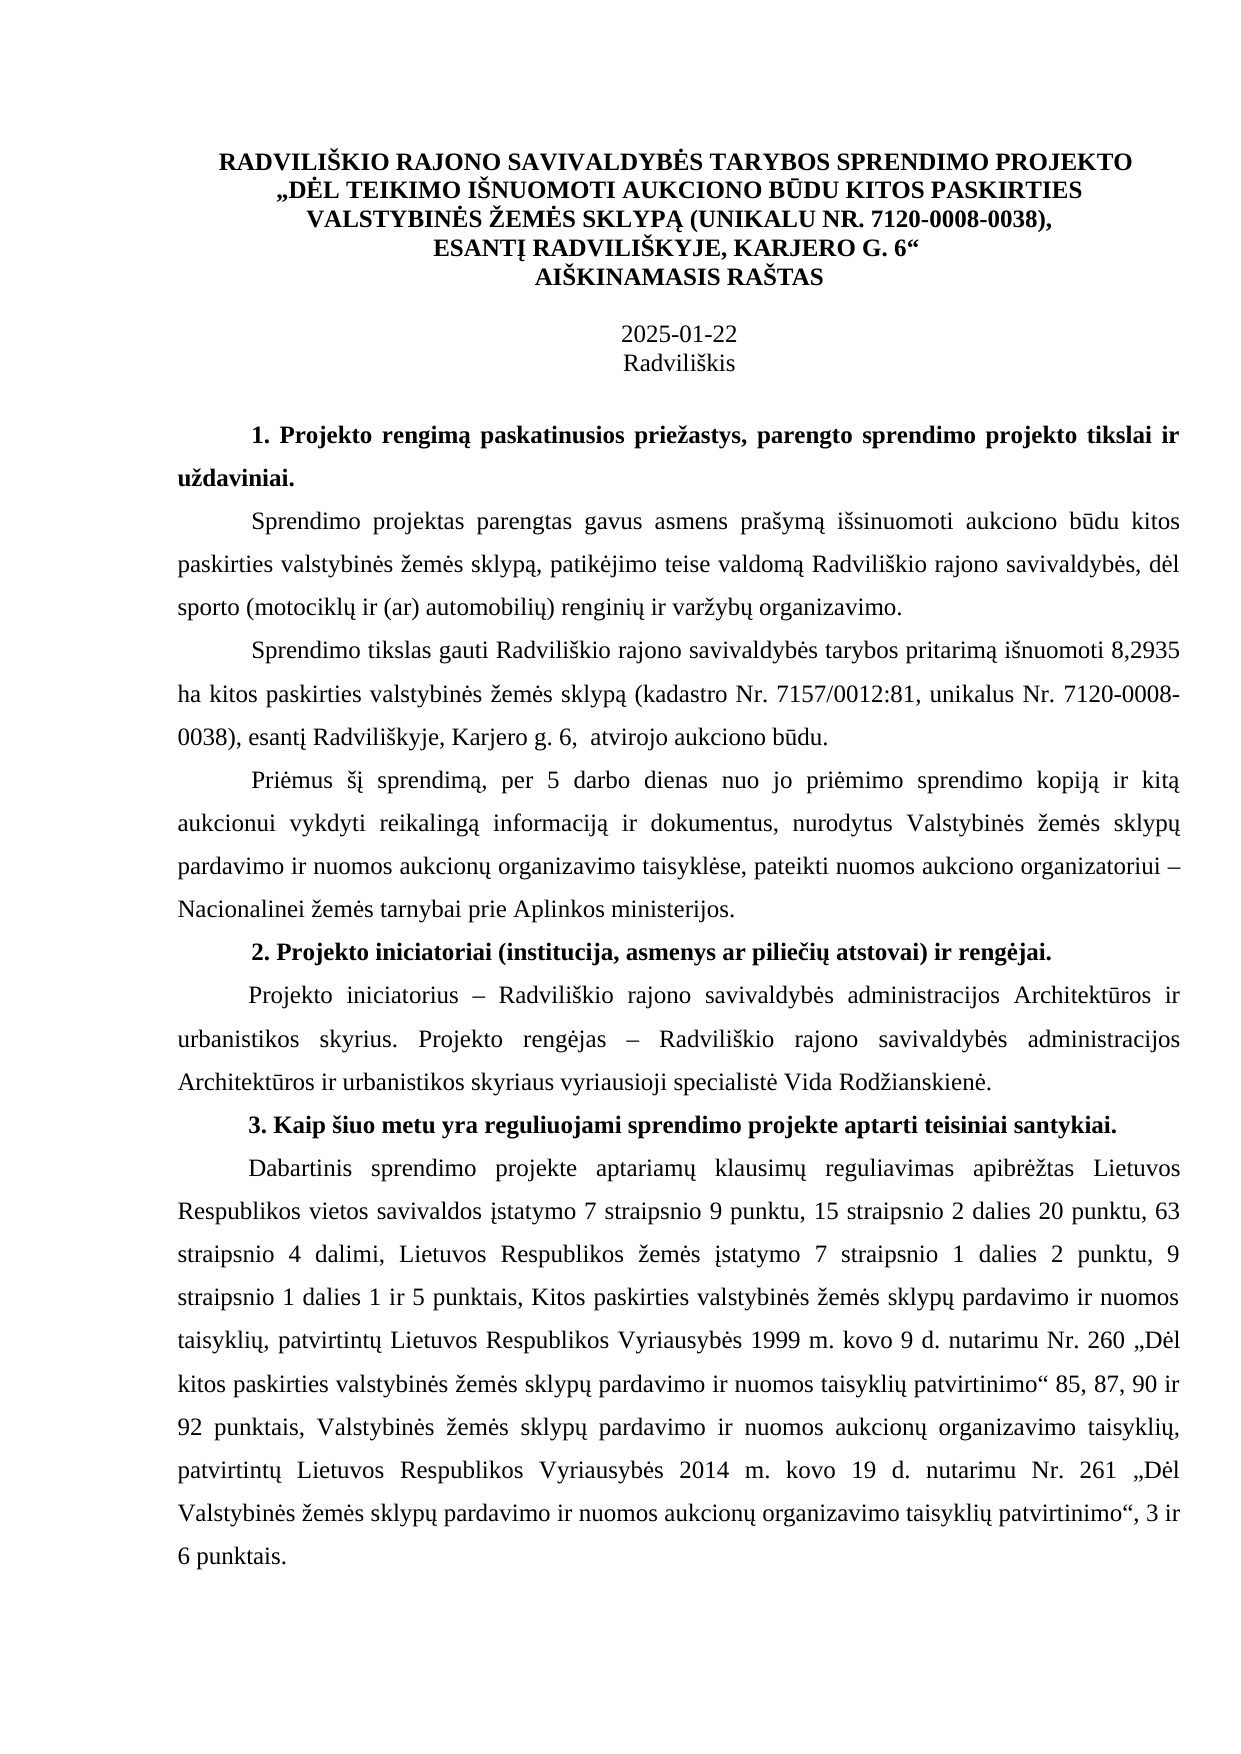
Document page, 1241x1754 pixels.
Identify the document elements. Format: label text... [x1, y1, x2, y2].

text Radviliškis [177, 348, 1181, 377]
text „DĖL TEIKIMO IŠNUOMOTI AUKCIONO BŪDU KITOS PASKIRTIES [177, 176, 1181, 204]
text 2. Projekto iniciatoriai (institucija, asmenys ar piliečių atstovai) ir rengėjai. [177, 937, 1181, 966]
text AIŠKINAMASIS RAŠTAS [177, 262, 1181, 291]
text Dabartinis sprendimo projekte aptariamų klausimų reguliavimas apibrėžtas Lietuvos Respublikos vietos savivaldos įstatymo 7 straipsnio 9 punktu, 15 straipsnio 2 dalies 20 punktu, 63 straipsnio 4 dalimi, Lietuvos Respublikos žemės įstatymo 7 straipsnio 1 dalies 2 punktu, 9 straipsnio 1 dalies 1 ir 5 punktais, Kitos paskirties valstybinės žemės sklypų pardavimo ir nuomos taisyklių, patvirtintų Lietuvos Respublikos Vyriausybės 1999 m. kovo 9 d. nutarimu Nr. 260 „Dėl kitos paskirties valstybinės žemės sklypų pardavimo ir nuomos taisyklių patvirtinimo“ 85, 87, 90 ir 92 punktais, Valstybinės žemės sklypų pardavimo ir nuomos aukcionų organizavimo taisyklių, patvirtintų Lietuvos Respublikos Vyriausybės 2014 m. kovo 19 d. nutarimu Nr. 261 „Dėl Valstybinės žemės sklypų pardavimo ir nuomos aukcionų organizavimo taisyklių patvirtinimo“, 3 ir 6 punktais. [177, 1153, 1181, 1570]
text 3. Kaip šiuo metu yra reguliuojami sprendimo projekte aptarti teisiniai santykiai. [177, 1110, 1181, 1139]
text 1. Projekto rengimą paskatinusios priežastys, parengto sprendimo projekto tikslai ir uždaviniai. [177, 420, 1181, 492]
text VALSTYBINĖS ŽEMĖS SKLYPĄ (UNIKALU NR. 7120-0008-0038), [177, 204, 1181, 233]
text Sprendimo projektas parengtas gavus asmens prašymą išsinuomoti aukciono būdu kitos paskirties valstybinės žemės sklypą, patikėjimo teise valdomą Radviliškio rajono savivaldybės, dėl sporto (motociklų ir (ar) automobilių) renginių ir varžybų organizavimo. [177, 506, 1181, 621]
text Priėmus šį sprendimą, per 5 darbo dienas nuo jo priėmimo sprendimo kopiją ir kitą aukcionui vykdyti reikalingą informaciją ir dokumentus, nurodytus Valstybinės žemės sklypų pardavimo ir nuomos aukcionų organizavimo taisyklėse, pateikti nuomos aukciono organizatoriui – Nacionalinei žemės tarnybai prie Aplinkos ministerijos. [177, 765, 1181, 923]
text ESANTĮ RADVILIŠKYJE, KARJERO G. 6“ [177, 233, 1181, 262]
text RADVILIŠKIO RAJONO SAVIVALDYBĖS TARYBOS SPRENDIMO PROJEKTO [177, 147, 1181, 176]
text Projekto iniciatorius – Radviliškio rajono savivaldybės administracijos Architektūros ir urbanistikos skyrius. Projekto rengėjas – Radviliškio rajono savivaldybės administracijos Architektūros ir urbanistikos skyriaus vyriausioji specialistė Vida Rodžianskienė. [177, 981, 1181, 1096]
text 2025-01-22 [177, 319, 1181, 348]
text Sprendimo tikslas gauti Radviliškio rajono savivaldybės tarybos pritarimą išnuomoti 8,2935 ha kitos paskirties valstybinės žemės sklypą (kadastro Nr. 7157/0012:81, unikalus Nr. 7120-0008-0038), esantį Radviliškyje, Karjero g. 6, atvirojo aukciono būdu. [177, 636, 1181, 751]
